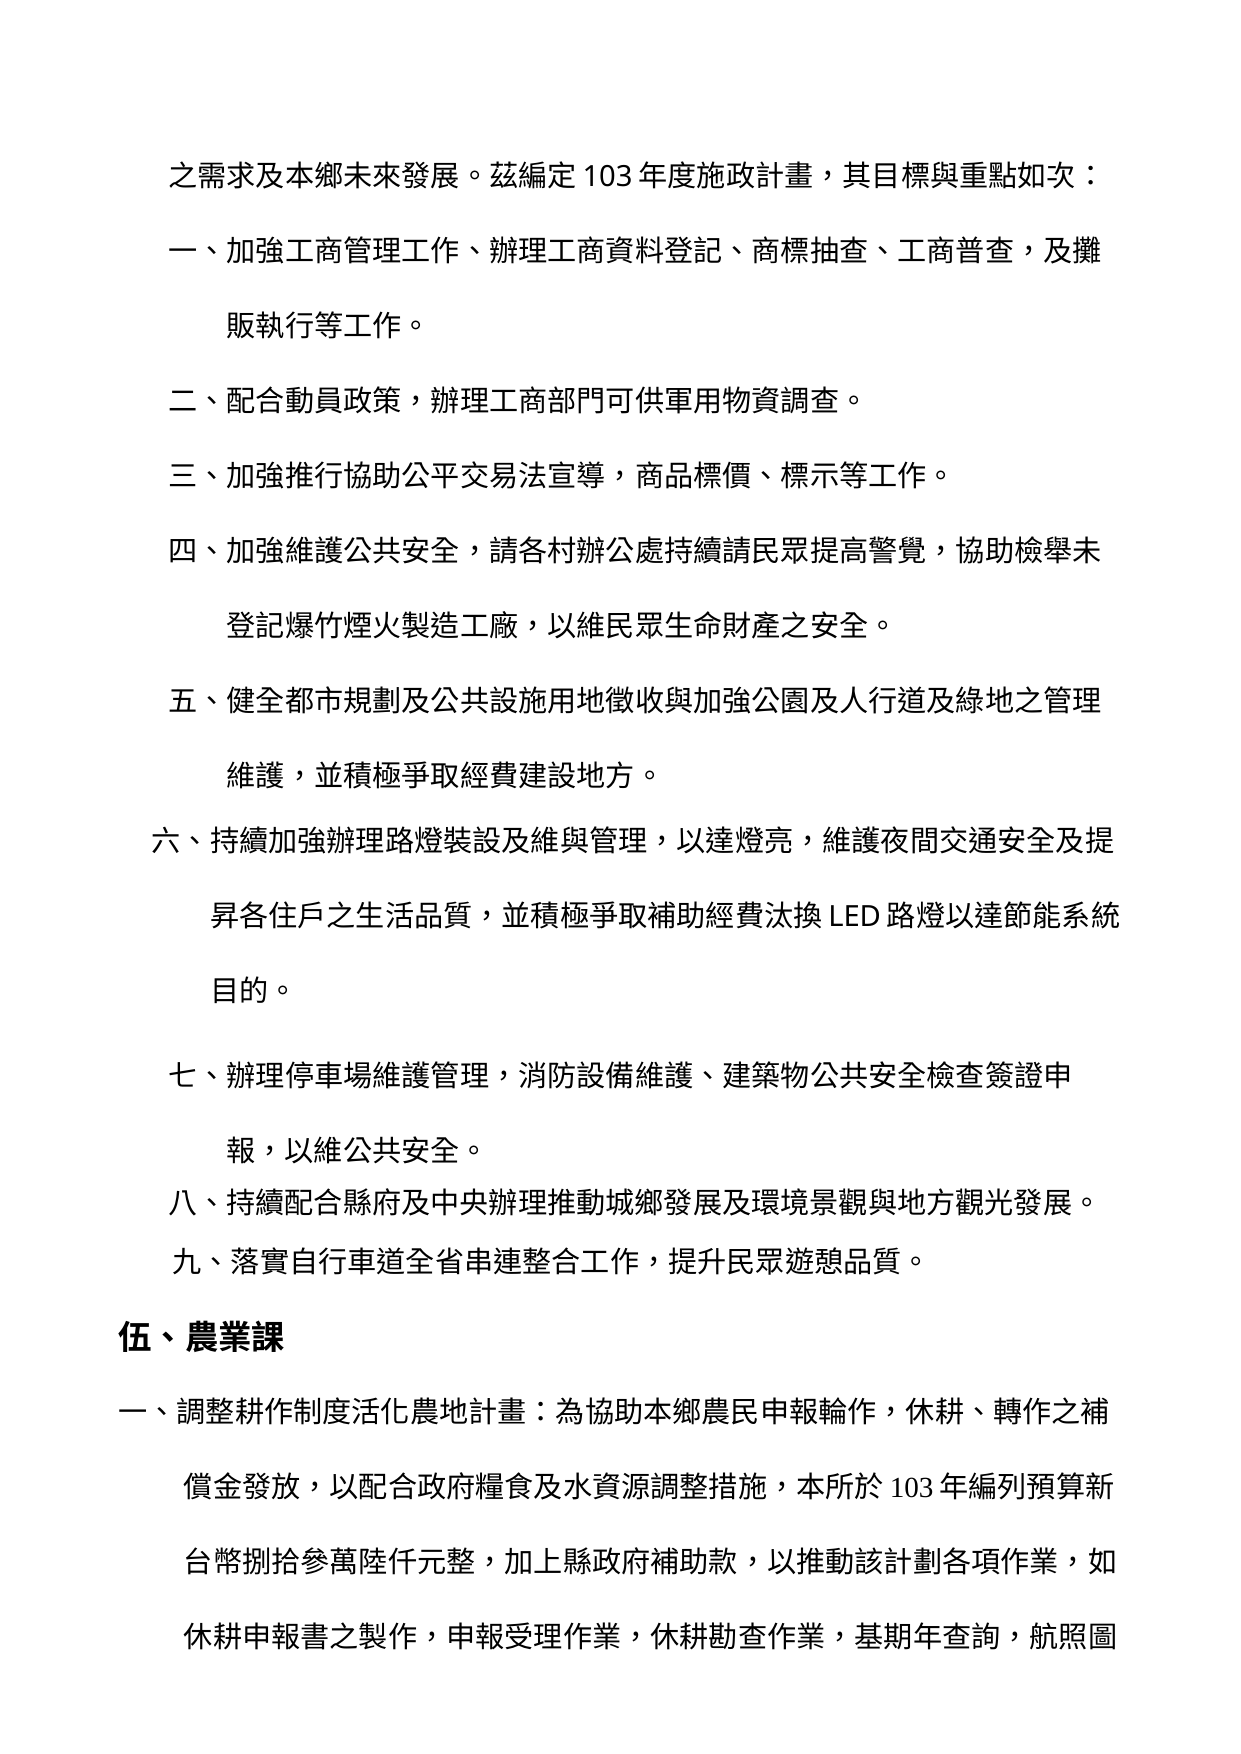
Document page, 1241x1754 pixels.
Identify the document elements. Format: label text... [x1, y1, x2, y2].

text 一、加強工商管理工作、辦理工商資料登記、商標抽查、工商普查，及攤販執行等工作。 [168, 201, 1122, 351]
text 報，以維公共安全。 [226, 1101, 1122, 1176]
text 六、持續加強辦理路燈裝設及維與管理，以達燈亮，維護夜間交通安全及提昇各住戶之生活品質，並積極爭取補助經費汰換LED路燈以達節能系統目的。 [151, 801, 1122, 1026]
text 三、加強推行協助公平交易法宣導，商品標價、標示等工作。 [168, 426, 1122, 501]
text 七、辦理停車場維護管理，消防設備維護、建築物公共安全檢查簽證申 [168, 1026, 1122, 1101]
text 伍、農業課 [118, 1297, 1122, 1372]
text 二、配合動員政策，辦理工商部門可供軍用物資調查。 [168, 351, 1122, 426]
text 五、健全都市規劃及公共設施用地徵收與加強公園及人行道及綠地之管理維護，並積極爭取經費建設地方。 [168, 651, 1122, 801]
text 九、落實自行車道全省串連整合工作，提升民眾遊憩品質。 [99, 1222, 1122, 1297]
text 四、加強維護公共安全，請各村辦公處持續請民眾提高警覺，協助檢舉未登記爆竹煙火製造工廠，以維民眾生命財產之安全。 [168, 501, 1122, 651]
text 之需求及本鄉未來發展。茲編定103年度施政計畫，其目標與重點如次： [168, 126, 1122, 201]
text 八、持續配合縣府及中央辦理推動城鄉發展及環境景觀與地方觀光發展。 [168, 1176, 1122, 1222]
text 一、調整耕作制度活化農地計畫：為協助本鄉農民申報輪作，休耕、轉作之補償金發放，以配合政府糧食及水資源調整措施，本所於103年編列預算新台幣捌拾參萬陸仟元整，加上縣政府補助款，以推動該計劃各項作業，如休耕申報書之製作，申報受理作業，休耕勘查作業，基期年查詢，航照圖 [118, 1372, 1122, 1672]
